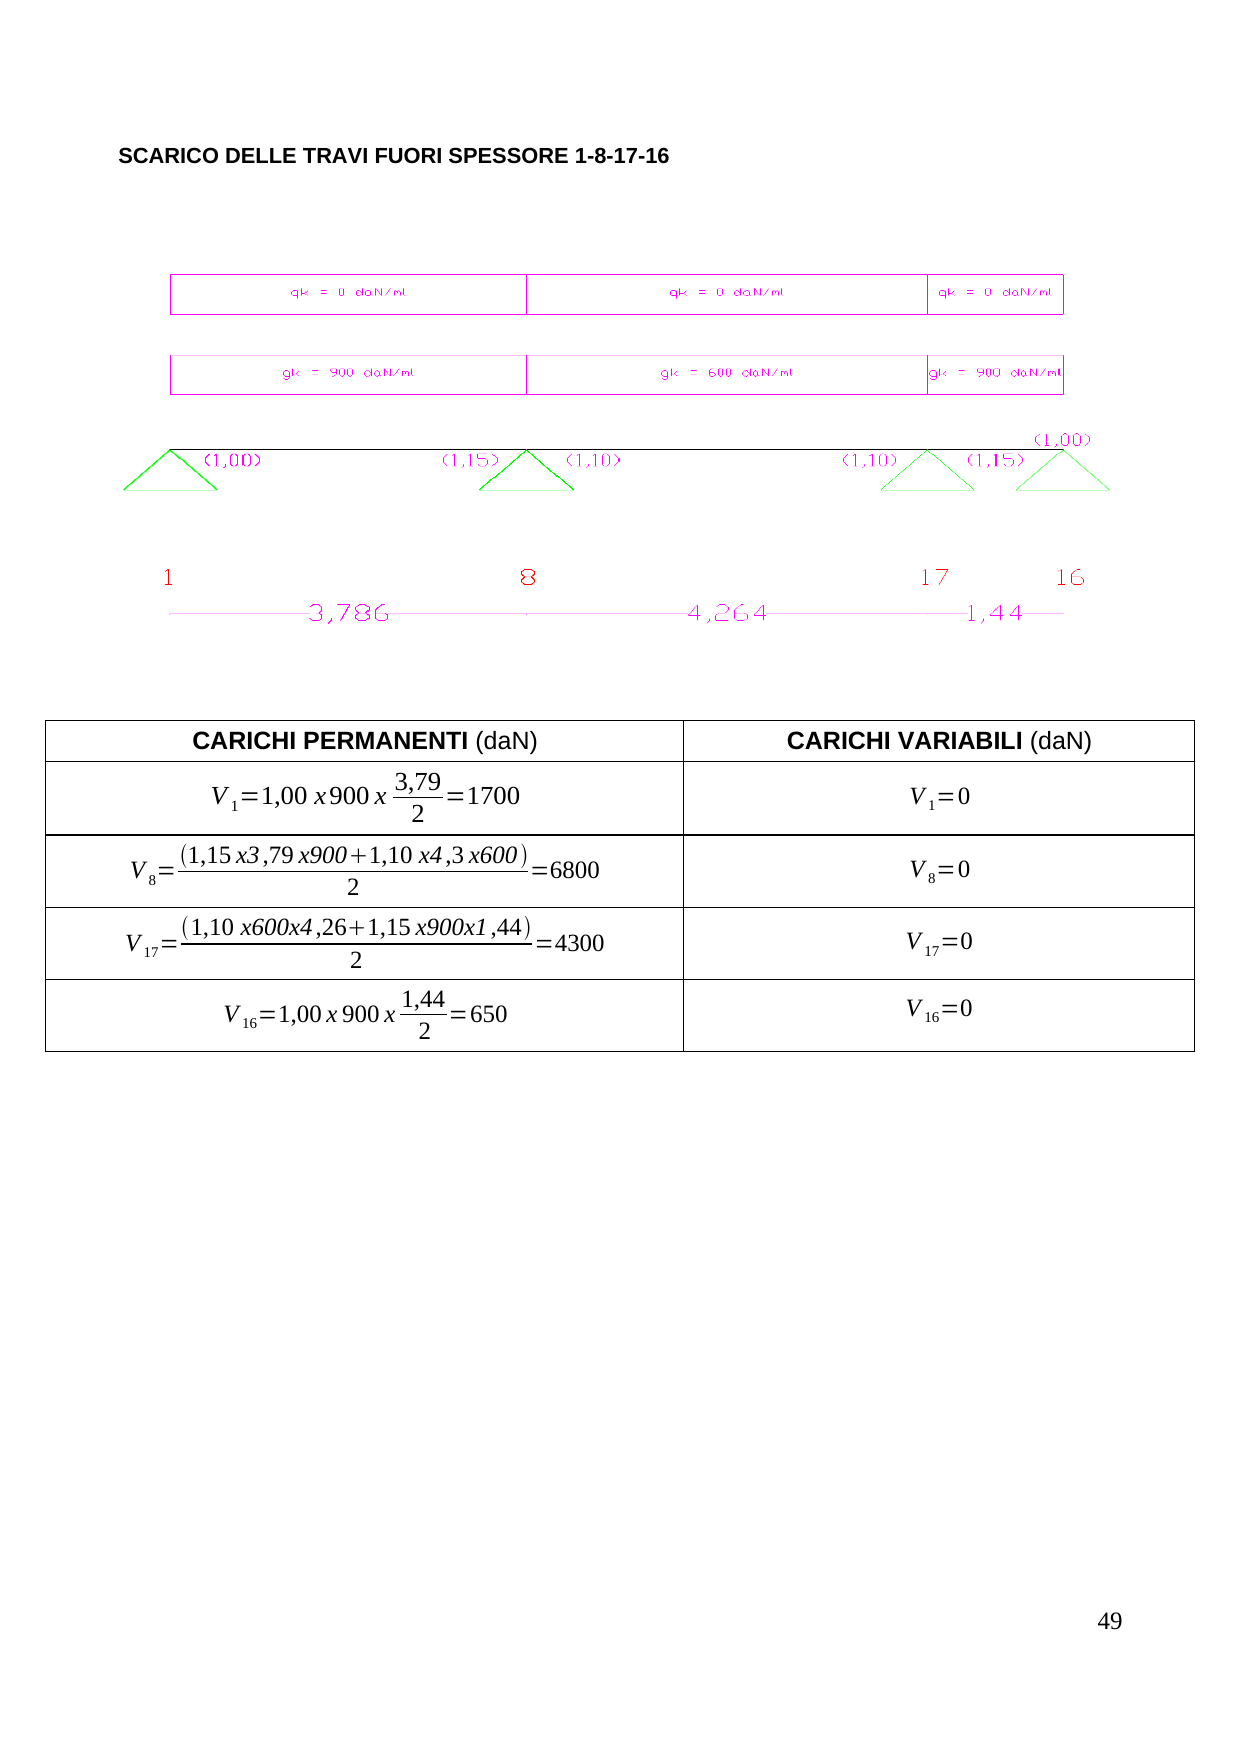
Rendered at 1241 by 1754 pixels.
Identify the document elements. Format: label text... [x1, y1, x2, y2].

table_cell [46, 908, 683, 979]
table_cell [46, 762, 683, 834]
text SCARICO DELLE TRAVI FUORI SPESSORE 1-8-17-16 [118, 143, 1122, 168]
table_cell [684, 762, 1194, 834]
table_cell [684, 908, 1194, 979]
table_cell [46, 980, 683, 1051]
table_cell [684, 836, 1194, 907]
table_cell [684, 980, 1194, 1051]
table_header CARICHI PERMANENTI (daN) [46, 721, 683, 761]
table_cell [46, 836, 683, 907]
table_header CARICHI VARIABILI (daN) [684, 721, 1194, 761]
